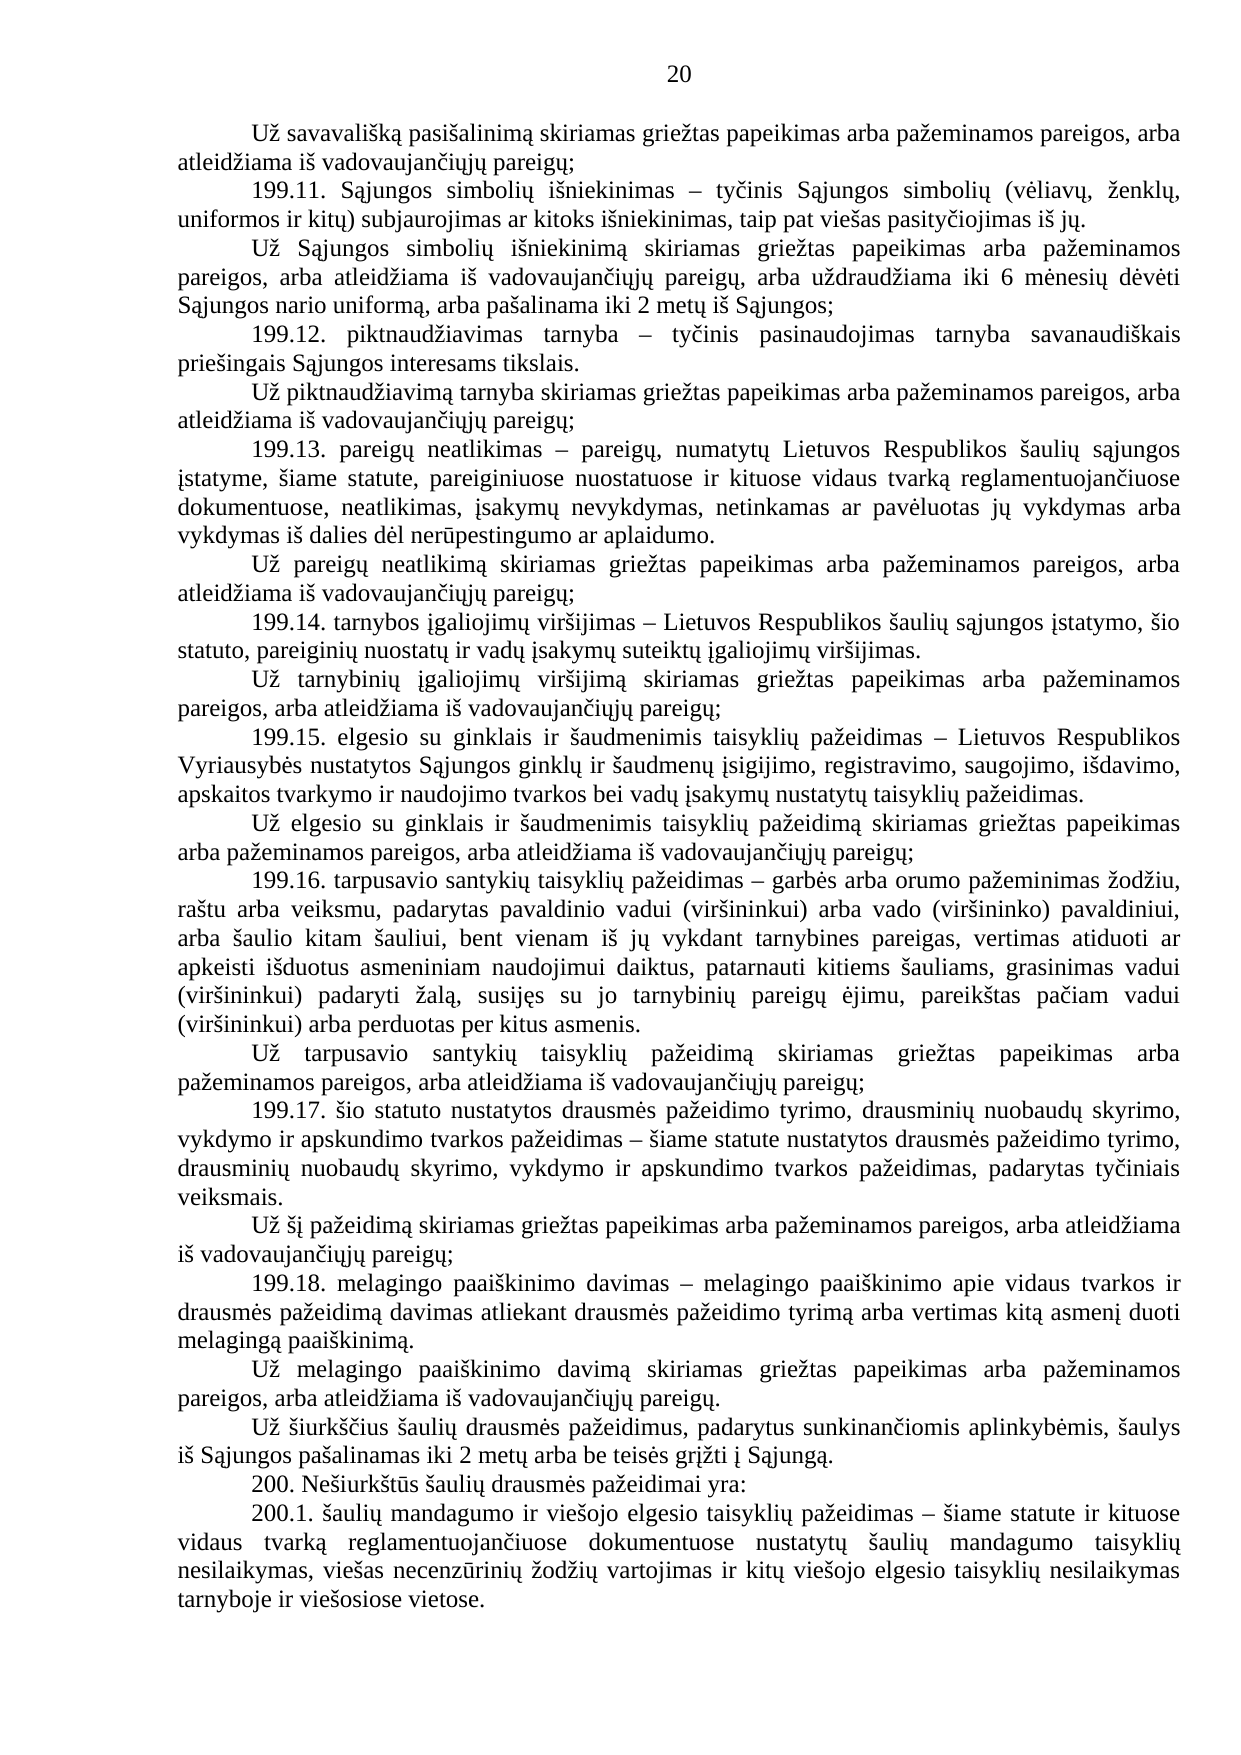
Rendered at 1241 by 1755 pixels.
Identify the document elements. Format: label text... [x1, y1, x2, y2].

text 199.16. tarpusavio santykių taisyklių pažeidimas – garbės arba orumo pažeminimas žodžiu, raštu arba veiksmu, padarytas pavaldinio vadui (viršininkui) arba vado (viršininko) pavaldiniui, arba šaulio kitam šauliui, bent vienam iš jų vykdant tarnybines pareigas, vertimas atiduoti ar apkeisti išduotus asmeniniam naudojimui daiktus, patarnauti kitiems šauliams, grasinimas vadui (viršininkui) padaryti žalą, susijęs su jo tarnybinių pareigų ėjimu, pareikštas pačiam vadui (viršininkui) arba perduotas per kitus asmenis. [177, 866, 1181, 1038]
text Už piktnaudžiavimą tarnyba skiriamas griežtas papeikimas arba pažeminamos pareigos, arba atleidžiama iš vadovaujančiųjų pareigų; [177, 377, 1181, 434]
text 199.15. elgesio su ginklais ir šaudmenimis taisyklių pažeidimas – Lietuvos Respublikos Vyriausybės nustatytos Sąjungos ginklų ir šaudmenų įsigijimo, registravimo, saugojimo, išdavimo, apskaitos tvarkymo ir naudojimo tvarkos bei vadų įsakymų nustatytų taisyklių pažeidimas. [177, 722, 1181, 808]
text 200.1. šaulių mandagumo ir viešojo elgesio taisyklių pažeidimas – šiame statute ir kituose vidaus tvarką reglamentuojančiuose dokumentuose nustatytų šaulių mandagumo taisyklių nesilaikymas, viešas necenzūrinių žodžių vartojimas ir kitų viešojo elgesio taisyklių nesilaikymas tarnyboje ir viešosiose vietose. [177, 1498, 1181, 1613]
text Už šį pažeidimą skiriamas griežtas papeikimas arba pažeminamos pareigos, arba atleidžiama iš vadovaujančiųjų pareigų; [177, 1211, 1181, 1268]
text 199.17. šio statuto nustatytos drausmės pažeidimo tyrimo, drausminių nuobaudų skyrimo, vykdymo ir apskundimo tvarkos pažeidimas – šiame statute nustatytos drausmės pažeidimo tyrimo, drausminių nuobaudų skyrimo, vykdymo ir apskundimo tvarkos pažeidimas, padarytas tyčiniais veiksmais. [177, 1096, 1181, 1211]
text Už Sąjungos simbolių išniekinimą skiriamas griežtas papeikimas arba pažeminamos pareigos, arba atleidžiama iš vadovaujančiųjų pareigų, arba uždraudžiama iki 6 mėnesių dėvėti Sąjungos nario uniformą, arba pašalinama iki 2 metų iš Sąjungos; [177, 233, 1181, 319]
text 199.18. melagingo paaiškinimo davimas – melagingo paaiškinimo apie vidaus tvarkos ir drausmės pažeidimą davimas atliekant drausmės pažeidimo tyrimą arba vertimas kitą asmenį duoti melagingą paaiškinimą. [177, 1268, 1181, 1354]
text 199.11. Sąjungos simbolių išniekinimas – tyčinis Sąjungos simbolių (vėliavų, ženklų, uniformos ir kitų) subjaurojimas ar kitoks išniekinimas, taip pat viešas pasityčiojimas iš jų. [177, 176, 1181, 233]
text Už tarnybinių įgaliojimų viršijimą skiriamas griežtas papeikimas arba pažeminamos pareigos, arba atleidžiama iš vadovaujančiųjų pareigų; [177, 664, 1181, 722]
text Už šiurkščius šaulių drausmės pažeidimus, padarytus sunkinančiomis aplinkybėmis, šaulys iš Sąjungos pašalinamas iki 2 metų arba be teisės grįžti į Sąjungą. [177, 1412, 1181, 1469]
text Už tarpusavio santykių taisyklių pažeidimą skiriamas griežtas papeikimas arba pažeminamos pareigos, arba atleidžiama iš vadovaujančiųjų pareigų; [177, 1038, 1181, 1096]
text 200. Nešiurkštūs šaulių drausmės pažeidimai yra: [177, 1469, 1181, 1498]
text Už elgesio su ginklais ir šaudmenimis taisyklių pažeidimą skiriamas griežtas papeikimas arba pažeminamos pareigos, arba atleidžiama iš vadovaujančiųjų pareigų; [177, 808, 1181, 866]
text Už savavališką pasišalinimą skiriamas griežtas papeikimas arba pažeminamos pareigos, arba atleidžiama iš vadovaujančiųjų pareigų; [177, 118, 1181, 176]
text Už melagingo paaiškinimo davimą skiriamas griežtas papeikimas arba pažeminamos pareigos, arba atleidžiama iš vadovaujančiųjų pareigų. [177, 1354, 1181, 1412]
text 199.12. piktnaudžiavimas tarnyba – tyčinis pasinaudojimas tarnyba savanaudiškais priešingais Sąjungos interesams tikslais. [177, 319, 1181, 377]
text Už pareigų neatlikimą skiriamas griežtas papeikimas arba pažeminamos pareigos, arba atleidžiama iš vadovaujančiųjų pareigų; [177, 549, 1181, 607]
text 199.13. pareigų neatlikimas – pareigų, numatytų Lietuvos Respublikos šaulių sąjungos įstatyme, šiame statute, pareiginiuose nuostatuose ir kituose vidaus tvarką reglamentuojančiuose dokumentuose, neatlikimas, įsakymų nevykdymas, netinkamas ar pavėluotas jų vykdymas arba vykdymas iš dalies dėl nerūpestingumo ar aplaidumo. [177, 434, 1181, 549]
text 199.14. tarnybos įgaliojimų viršijimas – Lietuvos Respublikos šaulių sąjungos įstatymo, šio statuto, pareiginių nuostatų ir vadų įsakymų suteiktų įgaliojimų viršijimas. [177, 607, 1181, 664]
